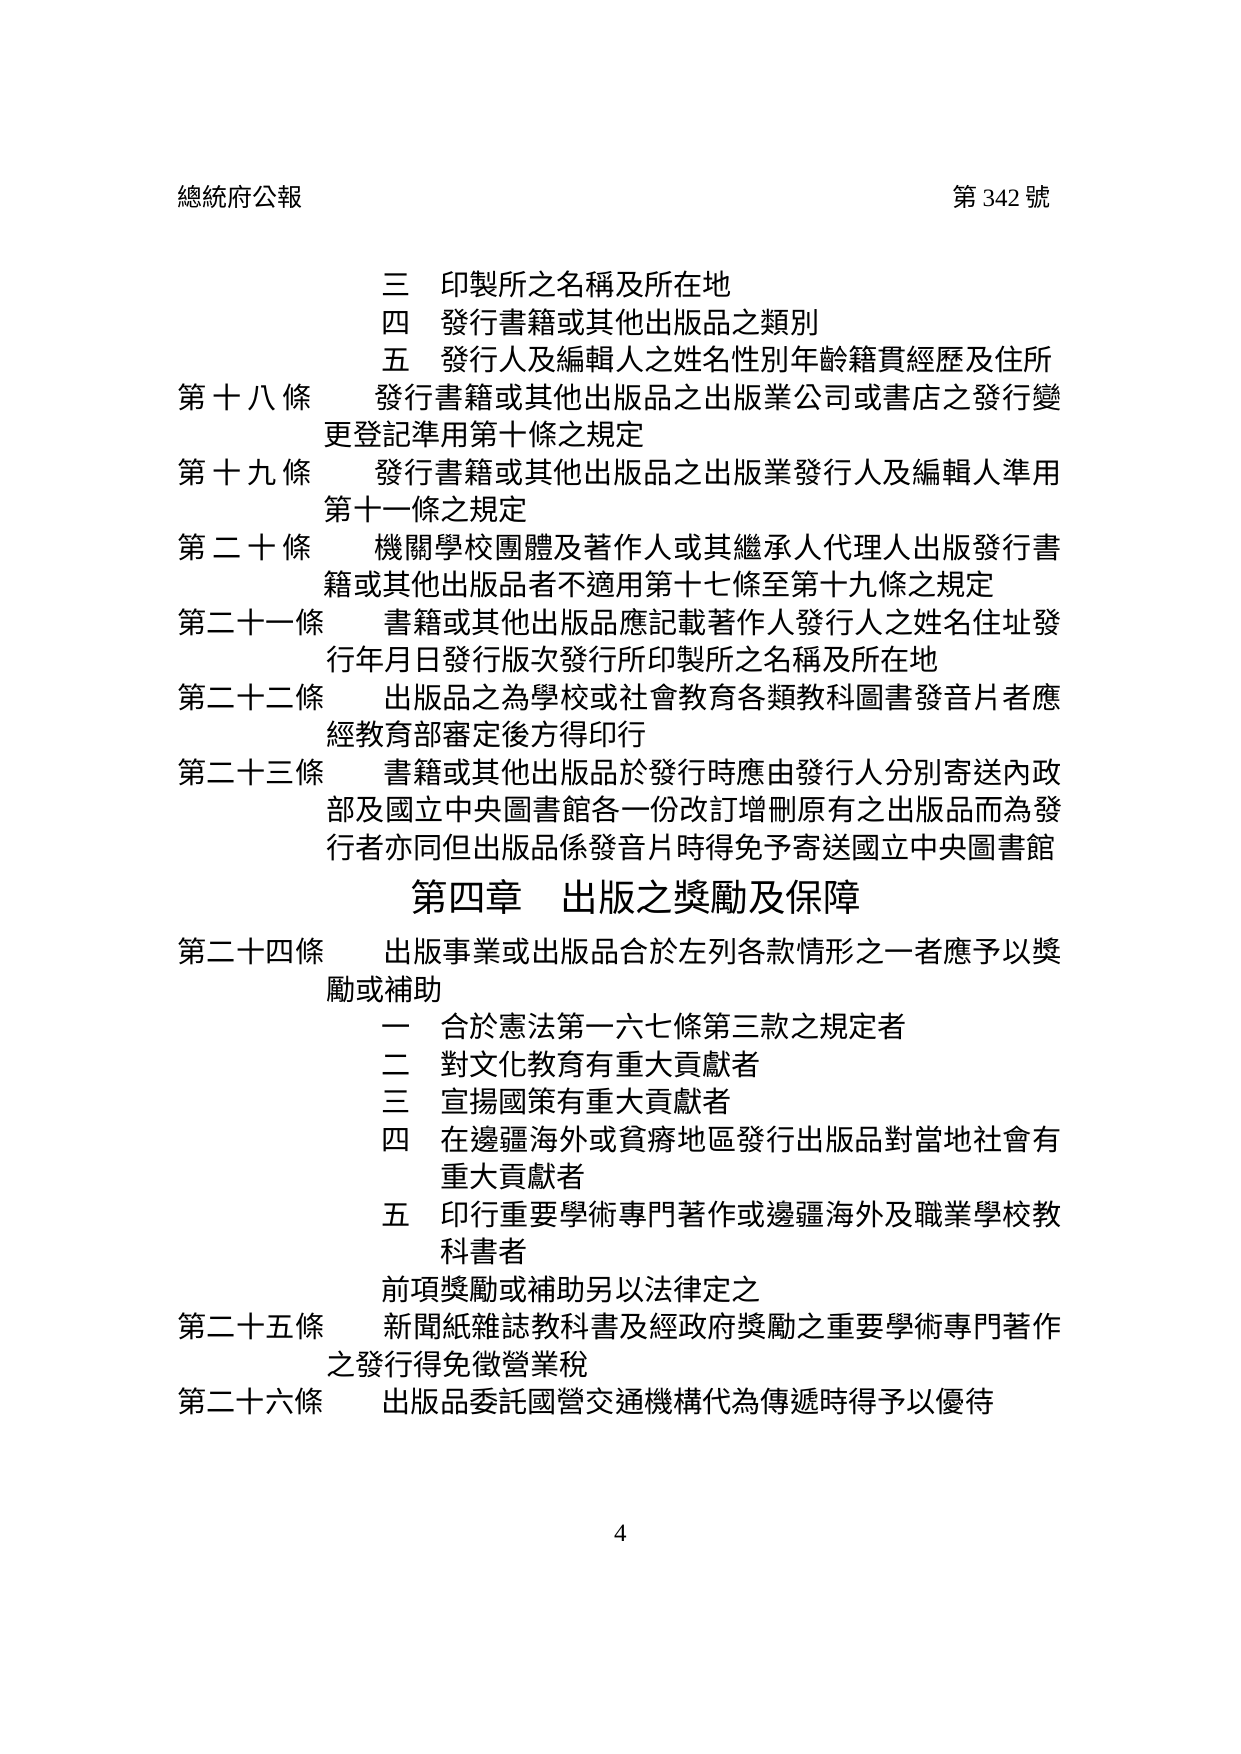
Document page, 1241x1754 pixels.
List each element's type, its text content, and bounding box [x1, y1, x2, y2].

text 第十八條 發行書籍或其他出版品之出版業公司或書店之發行變更登記準用第十條之規定 [177, 378, 1063, 453]
text 二 對文化教育有重大貢獻者 [381, 1045, 1063, 1082]
text 一 合於憲法第一六七條第三款之規定者 [381, 1007, 1063, 1045]
text 第二十一條 書籍或其他出版品應記載著作人發行人之姓名住址發行年月日發行版次發行所印製所之名稱及所在地 [177, 603, 1063, 678]
text 四 發行書籍或其他出版品之類別 [381, 303, 1063, 341]
text 三 宣揚國策有重大貢獻者 [381, 1082, 1063, 1120]
text 第二十六條 出版品委託國營交通機構代為傳遞時得予以優待 [177, 1382, 1063, 1420]
text 第十九條 發行書籍或其他出版品之出版業發行人及編輯人準用第十一條之規定 [177, 453, 1063, 528]
text 第二十四條 出版事業或出版品合於左列各款情形之一者應予以獎勵或補助 [177, 932, 1063, 1007]
text 前項獎勵或補助另以法律定之 [323, 1270, 1063, 1307]
text 五 印行重要學術專門著作或邊疆海外及職業學校教科書者 [381, 1195, 1063, 1270]
text 五 發行人及編輯人之姓名性別年齡籍貫經歷及住所 [381, 341, 1063, 378]
text 四 在邊疆海外或貧瘠地區發行出版品對當地社會有重大貢獻者 [381, 1120, 1063, 1195]
text 第四章 出版之獎勵及保障 [411, 878, 1063, 920]
text 第二十二條 出版品之為學校或社會教育各類教科圖書發音片者應經教育部審定後方得印行 [177, 678, 1063, 753]
text 三 印製所之名稱及所在地 [381, 266, 1063, 303]
text 第二十三條 書籍或其他出版品於發行時應由發行人分別寄送內政部及國立中央圖書館各一份改訂增刪原有之出版品而為發行者亦同但出版品係發音片時得免予寄送國立中央圖書館 [177, 753, 1063, 866]
text 第二十條 機關學校團體及著作人或其繼承人代理人出版發行書籍或其他出版品者不適用第十七條至第十九條之規定 [177, 528, 1063, 603]
text 第二十五條 新聞紙雜誌教科書及經政府獎勵之重要學術專門著作之發行得免徵營業稅 [177, 1307, 1063, 1382]
